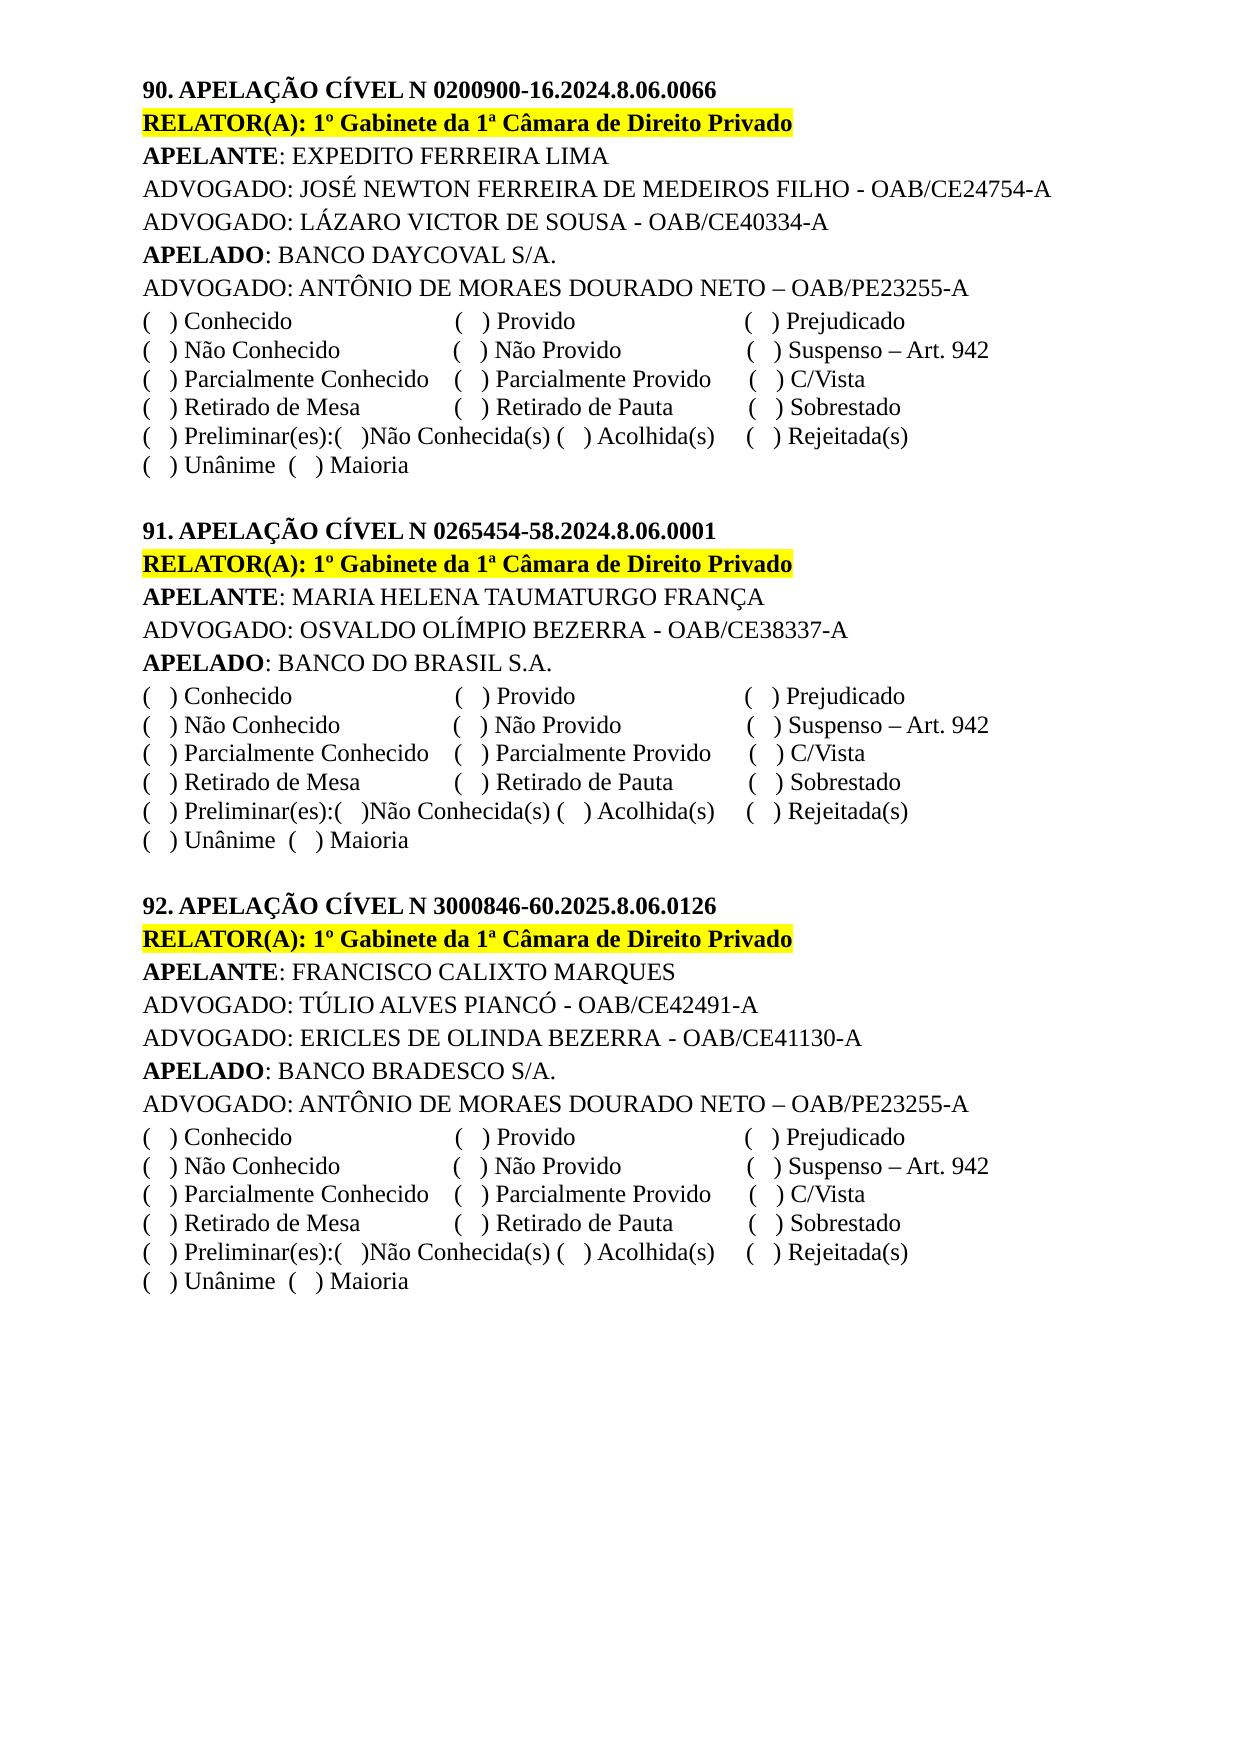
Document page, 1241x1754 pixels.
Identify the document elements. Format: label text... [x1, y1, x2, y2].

text ( ) Parcialmente Conhecido ( ) Parcialmente Provido ( ) C/Vista [142, 364, 1158, 392]
text ( ) Retirado de Mesa ( ) Retirado de Pauta ( ) Sobrestado [142, 767, 1158, 796]
text ( ) Conhecido ( ) Provido ( ) Prejudicado [142, 1122, 1141, 1151]
text ( ) Conhecido ( ) Provido ( ) Prejudicado [142, 681, 1141, 710]
text ( ) Preliminar(es):( )Não Conhecida(s) ( ) Acolhida(s) ( ) Rejeitada(s) [142, 796, 1158, 825]
text ( ) Retirado de Mesa ( ) Retirado de Pauta ( ) Sobrestado [142, 1208, 1158, 1237]
text ( ) Conhecido ( ) Provido ( ) Prejudicado [142, 306, 1141, 335]
text ( ) Parcialmente Conhecido ( ) Parcialmente Provido ( ) C/Vista [142, 738, 1158, 767]
text ( ) Unânime ( ) Maioria 92. APELAÇÃO CÍVEL N 3000846-60.2025.8.06.0126 RELATOR(A): 1º Gabinete da 1ª Câmara de Direito Privado APELANTE: FRANCISCO CALIXTO MARQUES ADVOGADO: TÚLIO ALVES PIANCÓ - OAB/CE42491-A ADVOGADO: ERICLES DE OLINDA BEZERRA - OAB/CE41130-A APELADO: BANCO BRADESCO S/A. ADVOGADO: ANTÔNIO DE MORAES DOURADO NETO – OAB/PE23255-A [142, 825, 1141, 1118]
text ( ) Preliminar(es):( )Não Conhecida(s) ( ) Acolhida(s) ( ) Rejeitada(s) [142, 421, 1158, 450]
text 90. APELAÇÃO CÍVEL N 0200900-16.2024.8.06.0066 RELATOR(A): 1º Gabinete da 1ª Câmara de Direito Privado APELANTE: EXPEDITO FERREIRA LIMA ADVOGADO: JOSÉ NEWTON FERREIRA DE MEDEIROS FILHO - OAB/CE24754-A ADVOGADO: LÁZARO VICTOR DE SOUSA - OAB/CE40334-A APELADO: BANCO DAYCOVAL S/A. ADVOGADO: ANTÔNIO DE MORAES DOURADO NETO – OAB/PE23255-A [142, 75, 1141, 302]
text ( ) Não Conhecido ( ) Não Provido ( ) Suspenso – Art. 942 [142, 335, 1158, 364]
text ( ) Não Conhecido ( ) Não Provido ( ) Suspenso – Art. 942 [142, 710, 1158, 738]
text ( ) Unânime ( ) Maioria [142, 1266, 1141, 1361]
text ( ) Unânime ( ) Maioria 91. APELAÇÃO CÍVEL N 0265454-58.2024.8.06.0001 RELATOR(A): 1º Gabinete da 1ª Câmara de Direito Privado APELANTE: MARIA HELENA TAUMATURGO FRANÇA ADVOGADO: OSVALDO OLÍMPIO BEZERRA - OAB/CE38337-A APELADO: BANCO DO BRASIL S.A. [142, 450, 1141, 677]
text ( ) Retirado de Mesa ( ) Retirado de Pauta ( ) Sobrestado [142, 392, 1158, 421]
text ( ) Preliminar(es):( )Não Conhecida(s) ( ) Acolhida(s) ( ) Rejeitada(s) [142, 1237, 1158, 1266]
text ( ) Não Conhecido ( ) Não Provido ( ) Suspenso – Art. 942 [142, 1151, 1158, 1179]
text ( ) Parcialmente Conhecido ( ) Parcialmente Provido ( ) C/Vista [142, 1179, 1158, 1208]
